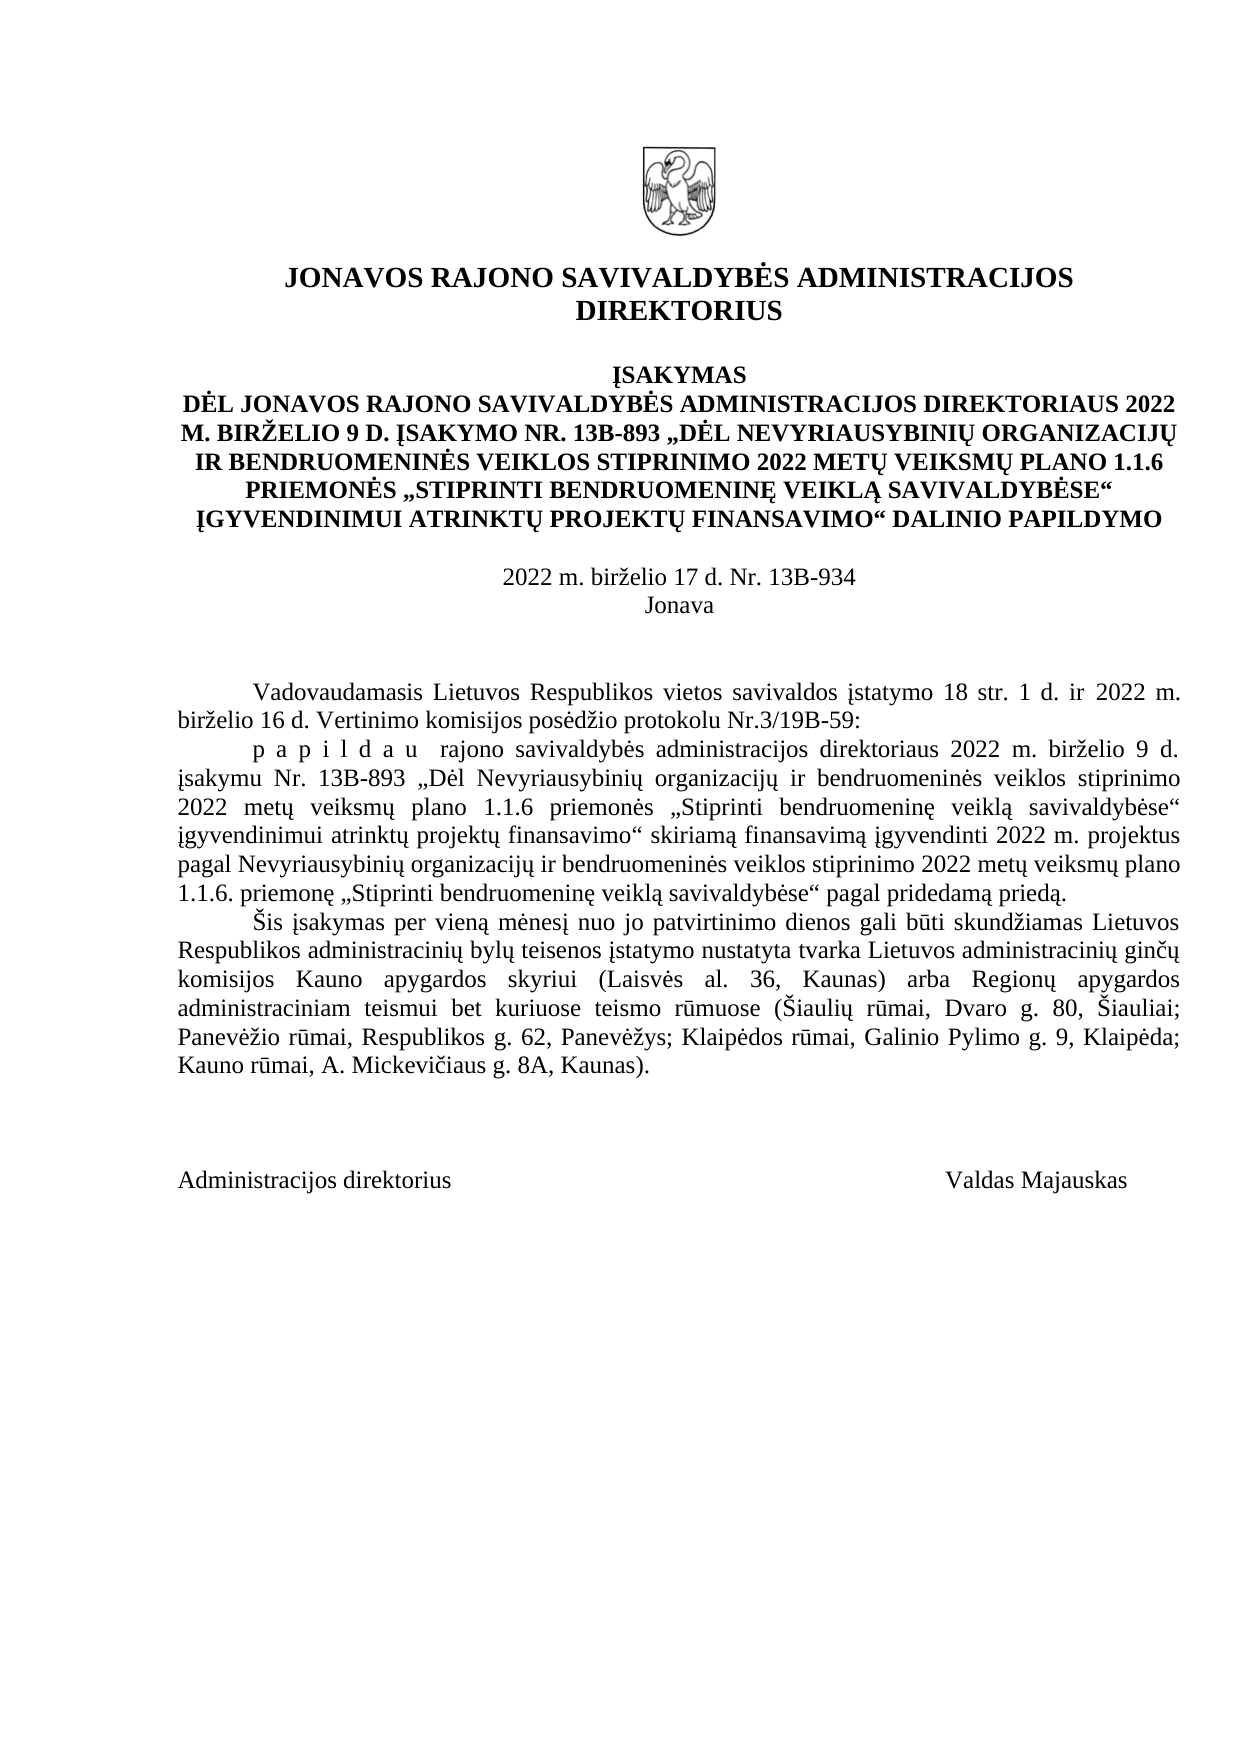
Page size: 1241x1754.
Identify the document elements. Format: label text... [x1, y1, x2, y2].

text p a p i l d a u rajono savivaldybės administracijos direktoriaus 2022 m. birželio 9 d. įsakymu Nr. 13B-893 „Dėl Nevyriausybinių organizacijų ir bendruomeninės veiklos stiprinimo 2022 metų veiksmų plano 1.1.6 priemonės „Stiprinti bendruomeninę veiklą savivaldybėse“ įgyvendinimui atrinktų projektų finansavimo“ skiriamą finansavimą įgyvendinti 2022 m. projektus pagal Nevyriausybinių organizacijų ir bendruomeninės veiklos stiprinimo 2022 metų veiksmų plano 1.1.6. priemonę „Stiprinti bendruomeninę veiklą savivaldybėse“ pagal pridedamą priedą. [177, 734, 1181, 907]
text 2022 m. birželio 17 d. Nr. 13B-934 [177, 562, 1181, 591]
text Administracijos direktorius Valdas Majauskas [177, 1166, 1181, 1194]
text DĖL JONAVOS RAJONO SAVIVALDYBĖS ADMINISTRACIJOS DIREKTORIAUS 2022 M. BIRŽELIO 9 D. ĮSAKYMO NR. 13B-893 „DĖL NEVYRIAUSYBINIŲ ORGANIZACIJŲ IR BENDRUOMENINĖS VEIKLOS STIPRINIMO 2022 METŲ VEIKSMŲ PLANO 1.1.6 PRIEMONĖS „STIPRINTI BENDRUOMENINĘ VEIKLĄ SAVIVALDYBĖSE“ ĮGYVENDINIMUI ATRINKTŲ PROJEKTŲ FINANSAVIMO“ DALINIO PAPILDYMO [177, 389, 1181, 533]
text JONAVOS RAJONO SAVIVALDYBĖS ADMINISTRACIJOS DIREKTORIUS [177, 260, 1181, 327]
text Vadovaudamasis Lietuvos Respublikos vietos savivaldos įstatymo 18 str. 1 d. ir 2022 m. birželio 16 d. Vertinimo komisijos posėdžio protokolu Nr.3/19B-59: [177, 677, 1181, 734]
text Jonava [177, 591, 1181, 619]
text ĮSAKYMAS [177, 361, 1181, 389]
text Šis įsakymas per vieną mėnesį nuo jo patvirtinimo dienos gali būti skundžiamas Lietuvos Respublikos administracinių bylų teisenos įstatymo nustatyta tvarka Lietuvos administracinių ginčų komisijos Kauno apygardos skyriui (Laisvės al. 36, Kaunas) arba Regionų apygardos administraciniam teismui bet kuriuose teismo rūmuose (Šiaulių rūmai, Dvaro g. 80, Šiauliai; Panevėžio rūmai, Respublikos g. 62, Panevėžys; Klaipėdos rūmai, Galinio Pylimo g. 9, Klaipėda; Kauno rūmai, A. Mickevičiaus g. 8A, Kaunas). [177, 907, 1181, 1079]
